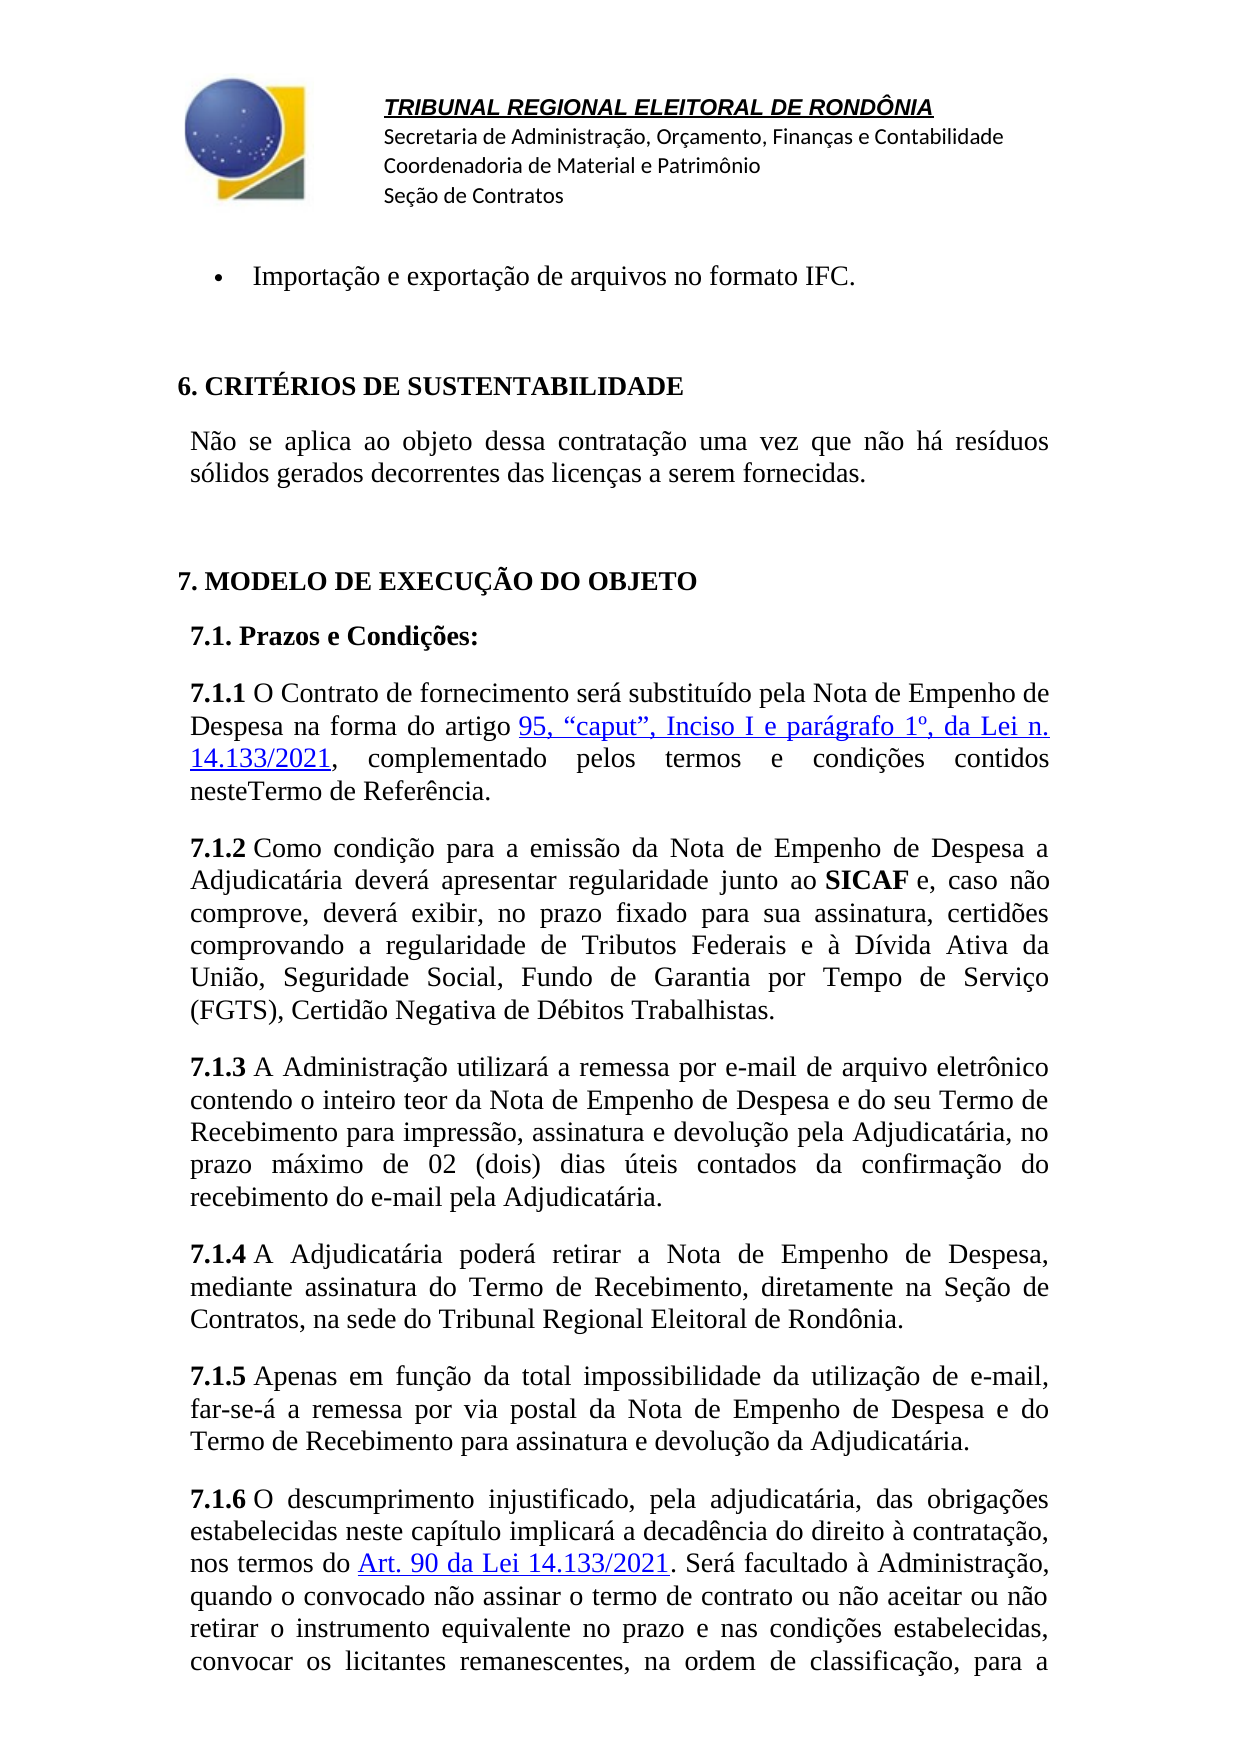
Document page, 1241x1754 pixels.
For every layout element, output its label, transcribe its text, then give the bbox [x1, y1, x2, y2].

text 7.1. Prazos e Condições: [190, 619, 1051, 651]
text 7.1.2 Como condição para a emissão da Nota de Empenho de Despesa a Adjudicatária deverá apresentar regularidade junto ao SICAF e, caso não comprove, deverá exibir, no prazo fixado para sua assinatura, certidões comprovando a regularidade de Tributos Federais e à Dívida Ativa da União, Seguridade Social, Fundo de Garantia por Tempo de Serviço (FGTS), Certidão Negativa de Débitos Trabalhistas. [190, 831, 1051, 1025]
text 6. CRITÉRIOS DE SUSTENTABILIDADE [177, 370, 1063, 401]
text 7.1.6 O descumprimento injustificado, pela adjudicatária, das obrigações estabelecidas neste capítulo implicará a decadência do direito à contratação, nos termos do Art. 90 da Lei 14.133/2021. Será facultado à Administração, quando o convocado não assinar o termo de contrato ou não aceitar ou não retirar o instrumento equivalente no prazo e nas condições estabelecidas, convocar os licitantes remanescentes, na ordem de classificação, para a [190, 1482, 1051, 1676]
text 7.1.3 A Administração utilizará a remessa por e-mail de arquivo eletrônico contendo o inteiro teor da Nota de Empenho de Despesa e do seu Termo de Recebimento para impressão, assinatura e devolução pela Adjudicatária, no prazo máximo de 02 (dois) dias úteis contados da confirmação do recebimento do e-mail pela Adjudicatária. [190, 1050, 1051, 1212]
text 7. MODELO DE EXECUÇÃO DO OBJETO [177, 565, 1063, 596]
text 7.1.4 A Adjudicatária poderá retirar a Nota de Empenho de Despesa, mediante assinatura do Termo de Recebimento, diretamente na Seção de Contratos, na sede do Tribunal Regional Eleitoral de Rondônia. [190, 1237, 1051, 1334]
text 7.1.5 Apenas em função da total impossibilidade da utilização de e-mail, far-se-á a remessa por via postal da Nota de Empenho de Despesa e do Termo de Recebimento para assinatura e devolução da Adjudicatária. [190, 1359, 1051, 1457]
list Importação e exportação de arquivos no formato IFC. [215, 259, 1063, 292]
text Não se aplica ao objeto dessa contratação uma vez que não há resíduos sólidos gerados decorrentes das licenças a serem fornecidas. [190, 424, 1051, 489]
text 7.1.1 O Contrato de fornecimento será substituído pela Nota de Empenho de Despesa na forma do artigo 95, “caput”, Inciso I e parágrafo 1º, da Lei n. 14.133/2021, complementado pelos termos e condições contidos nesteTermo de Referência. [190, 676, 1051, 806]
